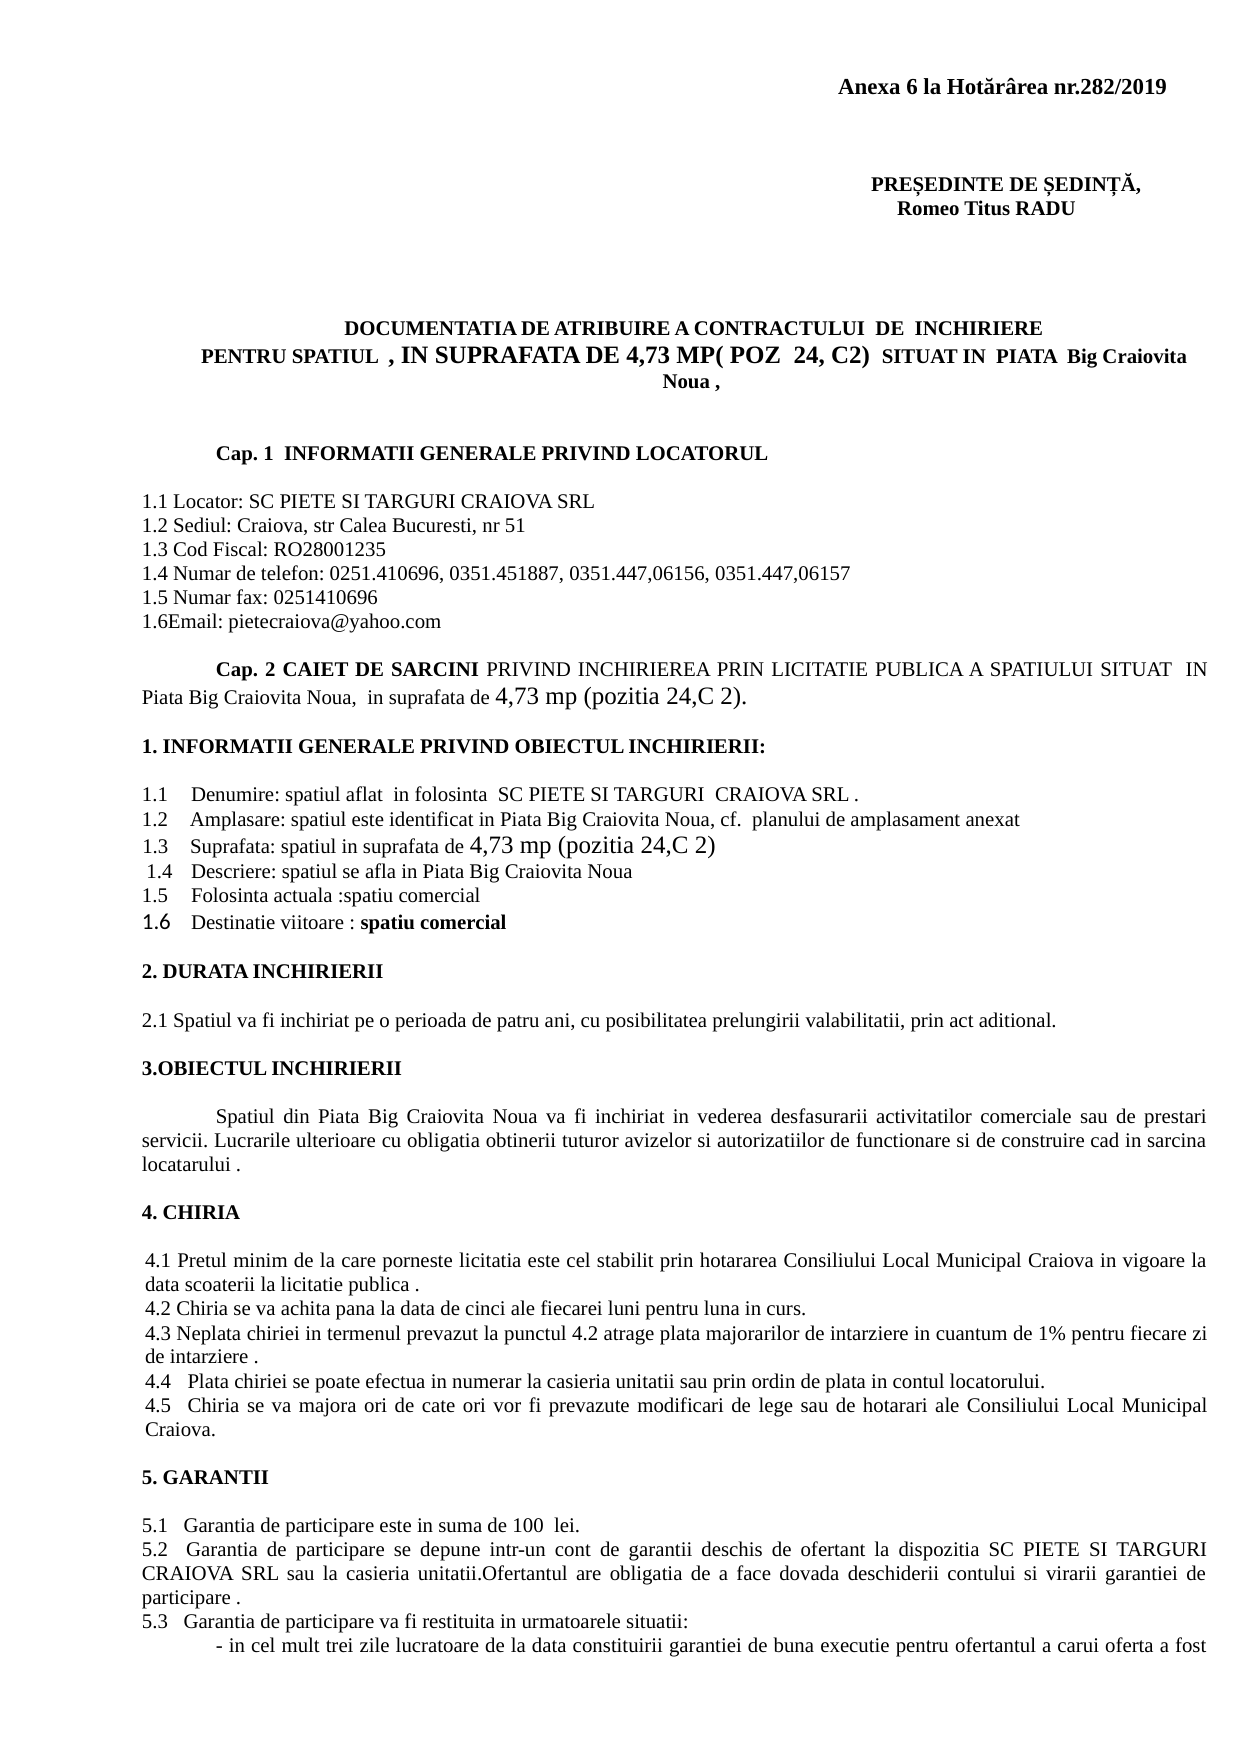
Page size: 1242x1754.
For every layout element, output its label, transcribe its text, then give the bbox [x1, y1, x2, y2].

text PREȘEDINTE DE ȘEDINȚĂ, [142, 171, 1208, 196]
text 4. CHIRIA [142, 1200, 1208, 1224]
text 5.3 Garantia de participare va fi restituita in urmatoarele situatii: [142, 1609, 1208, 1633]
list Plata chiriei se poate efectua in numerar la casieria unitatii sau prin ordin de plata in contul locatorului. [145, 1368, 1208, 1393]
text 1. INFORMATII GENERALE PRIVIND OBIECTUL INCHIRIERII: [142, 734, 1208, 758]
text DOCUMENTATIA DE ATRIBUIRE A CONTRACTULUI DE INCHIRIERE [179, 316, 1208, 340]
text 2.1 Spatiul va fi inchiriat pe o perioada de patru ani, cu posibilitatea prelungirii valabilitatii, prin act aditional. [142, 1008, 1208, 1032]
list Descriere: spatiul se afla in Piata Big Craiovita Noua [146, 859, 1208, 883]
list Denumire: spatiul aflat in folosinta SC PIETE SI TARGURI CRAIOVA SRL . [142, 782, 1208, 806]
list Suprafata: spatiul in suprafata de 4,73 mp (pozitia 24,C 2) [142, 831, 1208, 859]
text 5.1 Garantia de participare este in suma de 100 lei. [142, 1513, 1208, 1537]
text Cap. 2 CAIET DE SARCINI PRIVIND INCHIRIEREA PRIN LICITATIE PUBLICA A SPATIULUI SITUAT IN Piata Big Craiovita Noua, in suprafata de 4,73 mp (pozitia 24,C 2). [142, 657, 1208, 710]
list Folosinta actuala :spatiu comercial [142, 883, 1208, 907]
text 4.3 Neplata chiriei in termenul prevazut la punctul 4.2 atrage plata majorarilor de intarziere in cuantum de 1% pentru fiecare zi de intarziere . [145, 1320, 1208, 1368]
list Chiria se va majora ori de cate ori vor fi prevazute modificari de lege sau de hotarari ale Consiliului Local Municipal Craiova. [145, 1393, 1208, 1441]
text PENTRU SPATIUL , IN SUPRAFATA DE 4,73 MP( POZ 24, C2) SITUAT IN PIATA Big Craiovita Noua , [179, 340, 1208, 393]
text Spatiul din Piata Big Craiovita Noua va fi inchiriat in vederea desfasurarii activitatilor comerciale sau de prestari servicii. Lucrarile ulterioare cu obligatia obtinerii tuturor avizelor si autorizatiilor de functionare si de construire cad in sarcina locatarului . [142, 1104, 1208, 1176]
text 5.2 Garantia de participare se depune intr-un cont de garantii deschis de ofertant la dispozitia SC PIETE SI TARGURI CRAIOVA SRL sau la casieria unitatii.Ofertantul are obligatia de a face dovada deschiderii contului si virarii garantiei de participare . [142, 1537, 1208, 1609]
text Anexa 6 la Hotărârea nr.282/2019 [142, 73, 1208, 99]
text 1.1 Locator: SC PIETE SI TARGURI CRAIOVA SRL [142, 489, 1208, 513]
text - in cel mult trei zile lucratoare de la data constituirii garantiei de buna executie pentru ofertantul a carui oferta a fost [142, 1633, 1208, 1657]
text 1.3 Cod Fiscal: RO28001235 [142, 537, 1208, 561]
text 5. GARANTII [142, 1465, 1208, 1489]
text 2. DURATA INCHIRIERII [142, 959, 1208, 983]
text 1.6Email: pietecraiova@yahoo.com [142, 609, 1208, 633]
text 1.2 Sediul: Craiova, str Calea Bucuresti, nr 51 [142, 513, 1208, 537]
text Cap. 1 INFORMATII GENERALE PRIVIND LOCATORUL [142, 441, 1208, 465]
text 4.1 Pretul minim de la care porneste licitatia este cel stabilit prin hotararea Consiliului Local Municipal Craiova in vigoare la data scoaterii la licitatie publica . [145, 1248, 1208, 1296]
text 1.5 Numar fax: 0251410696 [142, 585, 1208, 609]
text 4.2 Chiria se va achita pana la data de cinci ale fiecarei luni pentru luna in curs. [145, 1296, 1208, 1320]
list Amplasare: spatiul este identificat in Piata Big Craiovita Noua, cf. planului de amplasament anexat [142, 806, 1208, 831]
text Romeo Titus RADU [142, 196, 1208, 219]
text 3.OBIECTUL INCHIRIERII [142, 1056, 1208, 1080]
text 1.4 Numar de telefon: 0251.410696, 0351.451887, 0351.447,06156, 0351.447,06157 [142, 561, 1208, 585]
list Destinatie viitoare : spatiu comercial [142, 907, 1208, 935]
